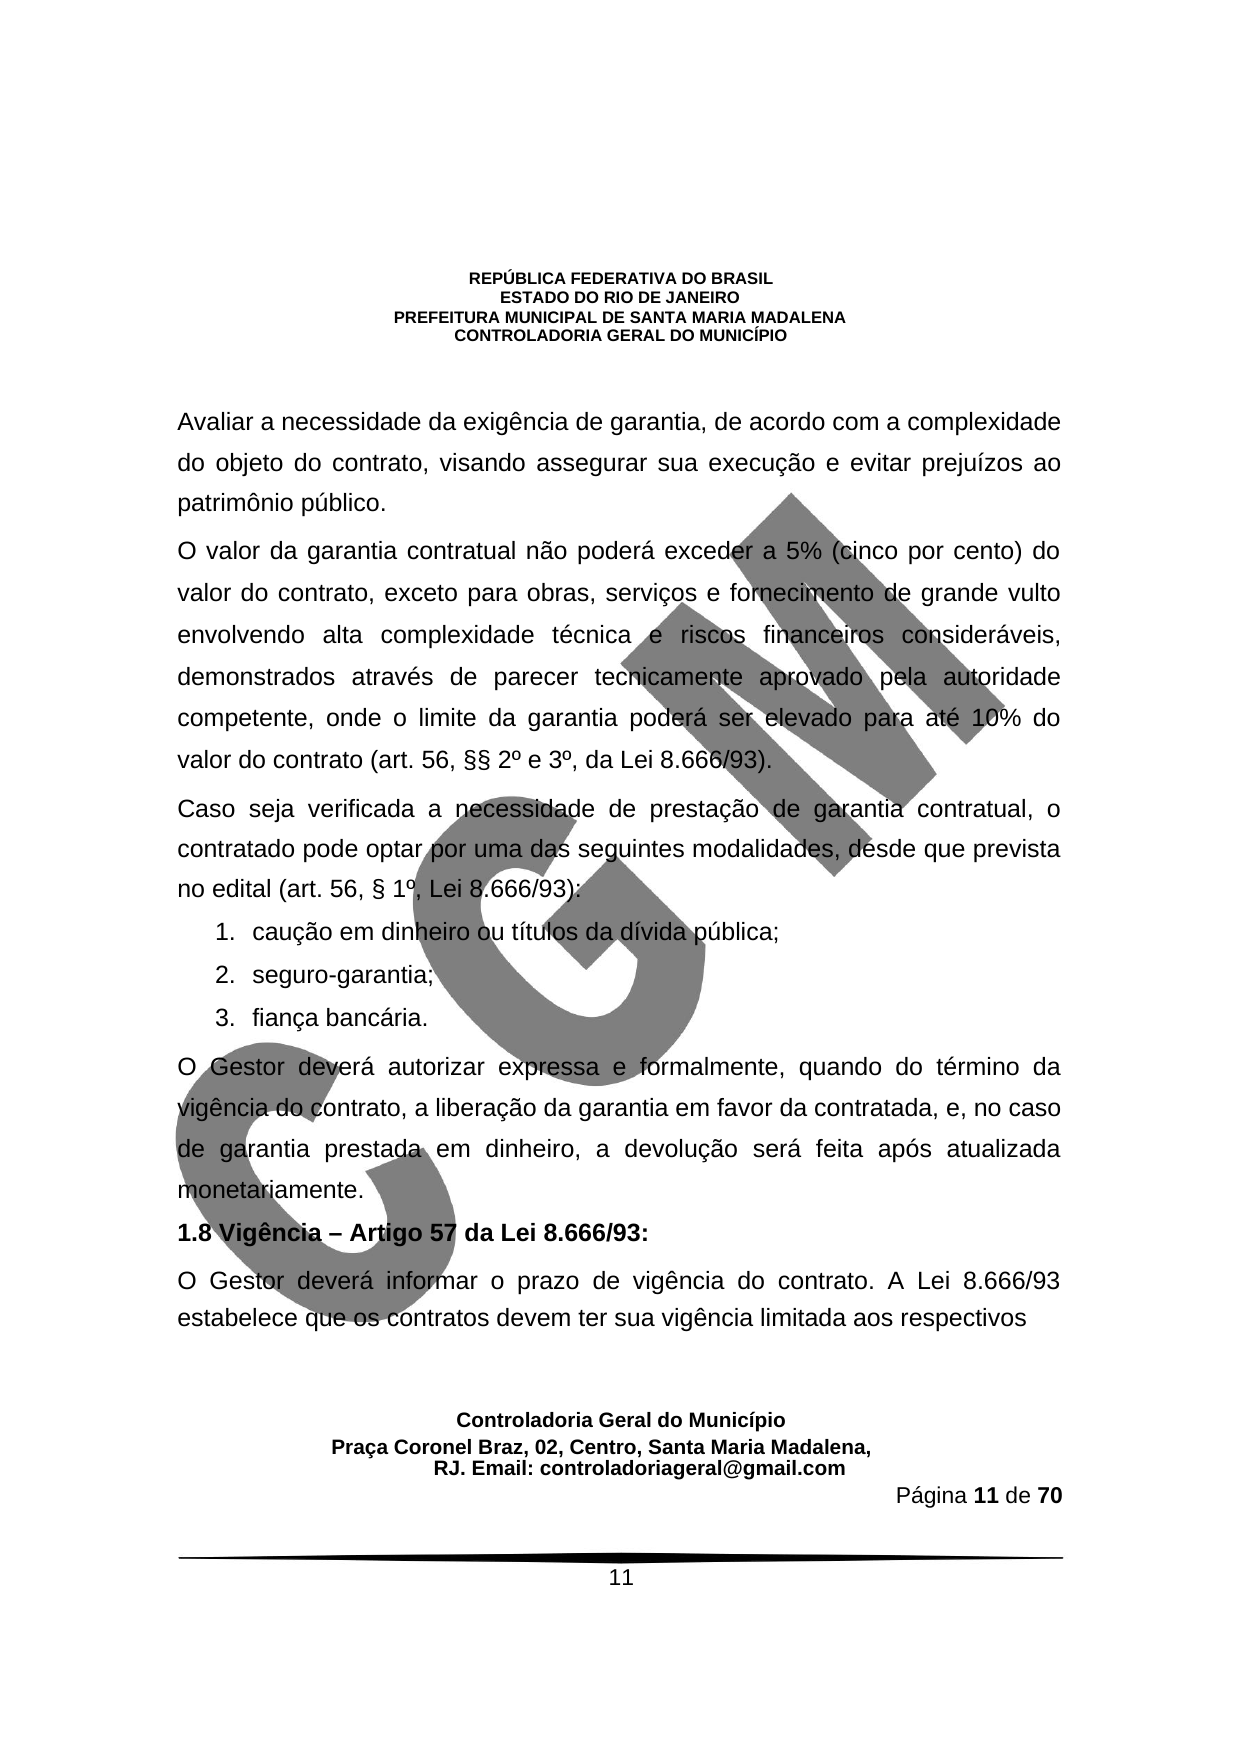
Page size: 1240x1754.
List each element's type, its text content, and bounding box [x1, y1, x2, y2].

text Página 11 de 70 [177, 1482, 1062, 1491]
text Avaliar a necessidade da exigência de garantia, de acordo com a complexidade do objeto do contrato, visando assegurar sua execução e evitar prejuízos ao patrimônio público. [177, 407, 1062, 415]
text Praça Coronel Braz, 02, Centro, Santa Maria Madalena, RJ. Email: controladoriageral@gmail.com [331, 1437, 908, 1480]
text O Gestor deverá informar o prazo de vigência do contrato. A Lei 8.666/93 estabelece que os contratos devem ter sua vigência limitada aos respectivos [177, 1326, 1062, 1332]
text Controladoria Geral do Município [456, 1409, 1062, 1433]
text ESTADO DO RIO DE JANEIRO [500, 288, 1062, 307]
text CONTROLADORIA GERAL DO MUNICÍPIO [454, 327, 1062, 345]
text PREFEITURA MUNICIPAL DE SANTA MARIA MADALENA [394, 307, 1062, 327]
